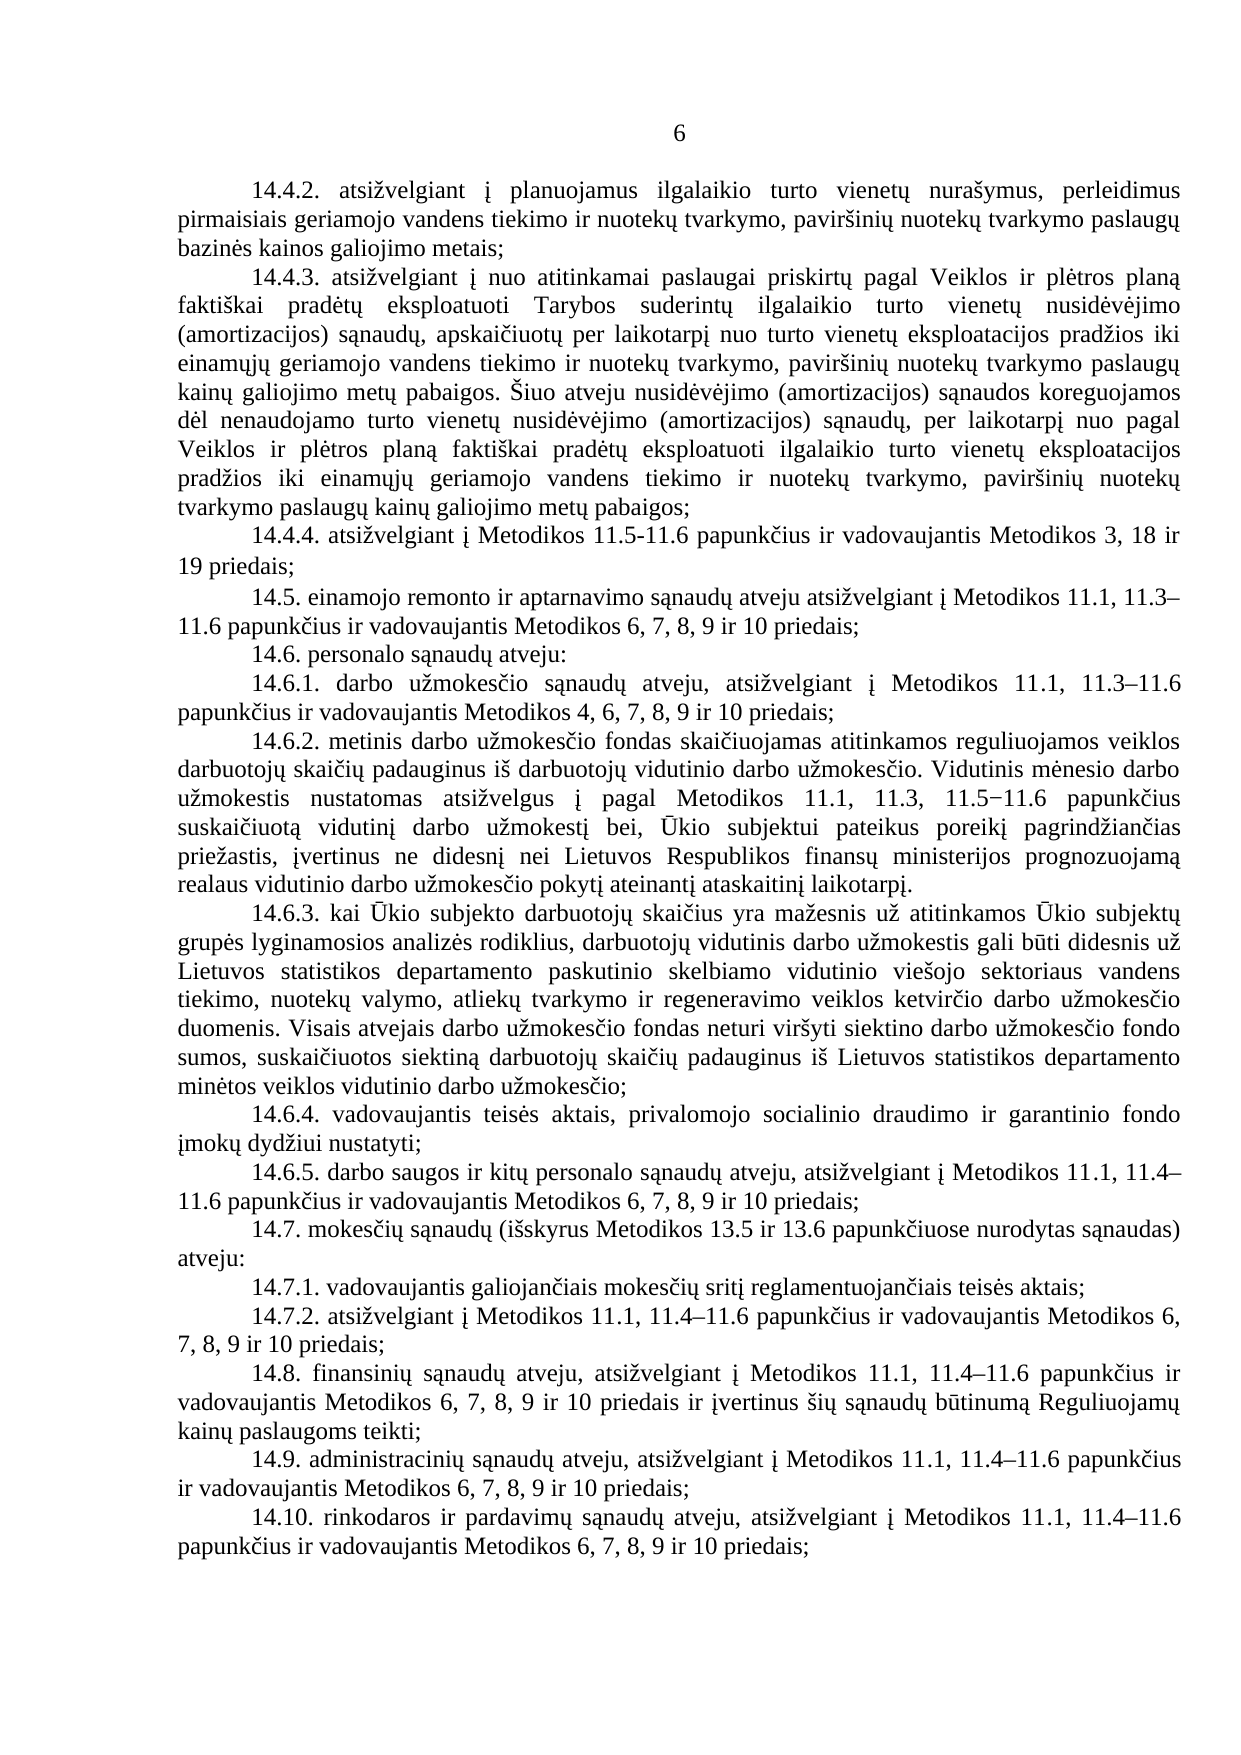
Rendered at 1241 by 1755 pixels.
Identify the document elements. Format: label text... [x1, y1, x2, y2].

text 14.4.4. atsižvelgiant į Metodikos 11.5-11.6 papunkčius ir vadovaujantis Metodikos 3, 18 ir 19 priedais; [177, 521, 1181, 580]
text 14.6.1. darbo užmokesčio sąnaudų atveju, atsižvelgiant į Metodikos 11.1, 11.3–11.6 papunkčius ir vadovaujantis Metodikos 4, 6, 7, 8, 9 ir 10 priedais; [177, 668, 1181, 726]
text 14.7.2. atsižvelgiant į Metodikos 11.1, 11.4–11.6 papunkčius ir vadovaujantis Metodikos 6, 7, 8, 9 ir 10 priedais; [177, 1301, 1181, 1358]
text 14.6. personalo sąnaudų atveju: [177, 639, 1181, 668]
text 14.6.3. kai Ūkio subjekto darbuotojų skaičius yra mažesnis už atitinkamos Ūkio subjektų grupės lyginamosios analizės rodiklius, darbuotojų vidutinis darbo užmokestis gali būti didesnis už Lietuvos statistikos departamento paskutinio skelbiamo vidutinio viešojo sektoriaus vandens tiekimo, nuotekų valymo, atliekų tvarkymo ir regeneravimo veiklos ketvirčio darbo užmokesčio duomenis. Visais atvejais darbo užmokesčio fondas neturi viršyti siektino darbo užmokesčio fondo sumos, suskaičiuotos siektiną darbuotojų skaičių padauginus iš Lietuvos statistikos departamento minėtos veiklos vidutinio darbo užmokesčio; [177, 898, 1181, 1099]
text 14.7.1. vadovaujantis galiojančiais mokesčių sritį reglamentuojančiais teisės aktais; [177, 1272, 1181, 1301]
text 14.6.5. darbo saugos ir kitų personalo sąnaudų atveju, atsižvelgiant į Metodikos 11.1, 11.4–11.6 papunkčius ir vadovaujantis Metodikos 6, 7, 8, 9 ir 10 priedais; [177, 1157, 1181, 1214]
text 14.4.3. atsižvelgiant į nuo atitinkamai paslaugai priskirtų pagal Veiklos ir plėtros planą faktiškai pradėtų eksploatuoti Tarybos suderintų ilgalaikio turto vienetų nusidėvėjimo (amortizacijos) sąnaudų, apskaičiuotų per laikotarpį nuo turto vienetų eksploatacijos pradžios iki einamųjų geriamojo vandens tiekimo ir nuotekų tvarkymo, paviršinių nuotekų tvarkymo paslaugų kainų galiojimo metų pabaigos. Šiuo atveju nusidėvėjimo (amortizacijos) sąnaudos koreguojamos dėl nenaudojamo turto vienetų nusidėvėjimo (amortizacijos) sąnaudų, per laikotarpį nuo pagal Veiklos ir plėtros planą faktiškai pradėtų eksploatuoti ilgalaikio turto vienetų eksploatacijos pradžios iki einamųjų geriamojo vandens tiekimo ir nuotekų tvarkymo, paviršinių nuotekų tvarkymo paslaugų kainų galiojimo metų pabaigos; [177, 262, 1181, 521]
text 14.6.2. metinis darbo užmokesčio fondas skaičiuojamas atitinkamos reguliuojamos veiklos darbuotojų skaičių padauginus iš darbuotojų vidutinio darbo užmokesčio. Vidutinis mėnesio darbo užmokestis nustatomas atsižvelgus į pagal Metodikos 11.1, 11.3, 11.5−11.6 papunkčius suskaičiuotą vidutinį darbo užmokestį bei, Ūkio subjektui pateikus poreikį pagrindžiančias priežastis, įvertinus ne didesnį nei Lietuvos Respublikos finansų ministerijos prognozuojamą realaus vidutinio darbo užmokesčio pokytį ateinantį ataskaitinį laikotarpį. [177, 726, 1181, 898]
text 14.4.2. atsižvelgiant į planuojamus ilgalaikio turto vienetų nurašymus, perleidimus pirmaisiais geriamojo vandens tiekimo ir nuotekų tvarkymo, paviršinių nuotekų tvarkymo paslaugų bazinės kainos galiojimo metais; [177, 176, 1181, 262]
text 14.8. finansinių sąnaudų atveju, atsižvelgiant į Metodikos 11.1, 11.4–11.6 papunkčius ir vadovaujantis Metodikos 6, 7, 8, 9 ir 10 priedais ir įvertinus šių sąnaudų būtinumą Reguliuojamų kainų paslaugoms teikti; [177, 1358, 1181, 1444]
text 14.10. rinkodaros ir pardavimų sąnaudų atveju, atsižvelgiant į Metodikos 11.1, 11.4–11.6 papunkčius ir vadovaujantis Metodikos 6, 7, 8, 9 ir 10 priedais; [177, 1502, 1181, 1559]
text 14.7. mokesčių sąnaudų (išskyrus Metodikos 13.5 ir 13.6 papunkčiuose nurodytas sąnaudas) atveju: [177, 1214, 1181, 1272]
text 14.9. administracinių sąnaudų atveju, atsižvelgiant į Metodikos 11.1, 11.4–11.6 papunkčius ir vadovaujantis Metodikos 6, 7, 8, 9 ir 10 priedais; [177, 1444, 1181, 1502]
text 14.5. einamojo remonto ir aptarnavimo sąnaudų atveju atsižvelgiant į Metodikos 11.1, 11.3–11.6 papunkčius ir vadovaujantis Metodikos 6, 7, 8, 9 ir 10 priedais; [177, 582, 1181, 639]
text 14.6.4. vadovaujantis teisės aktais, privalomojo socialinio draudimo ir garantinio fondo įmokų dydžiui nustatyti; [177, 1099, 1181, 1157]
